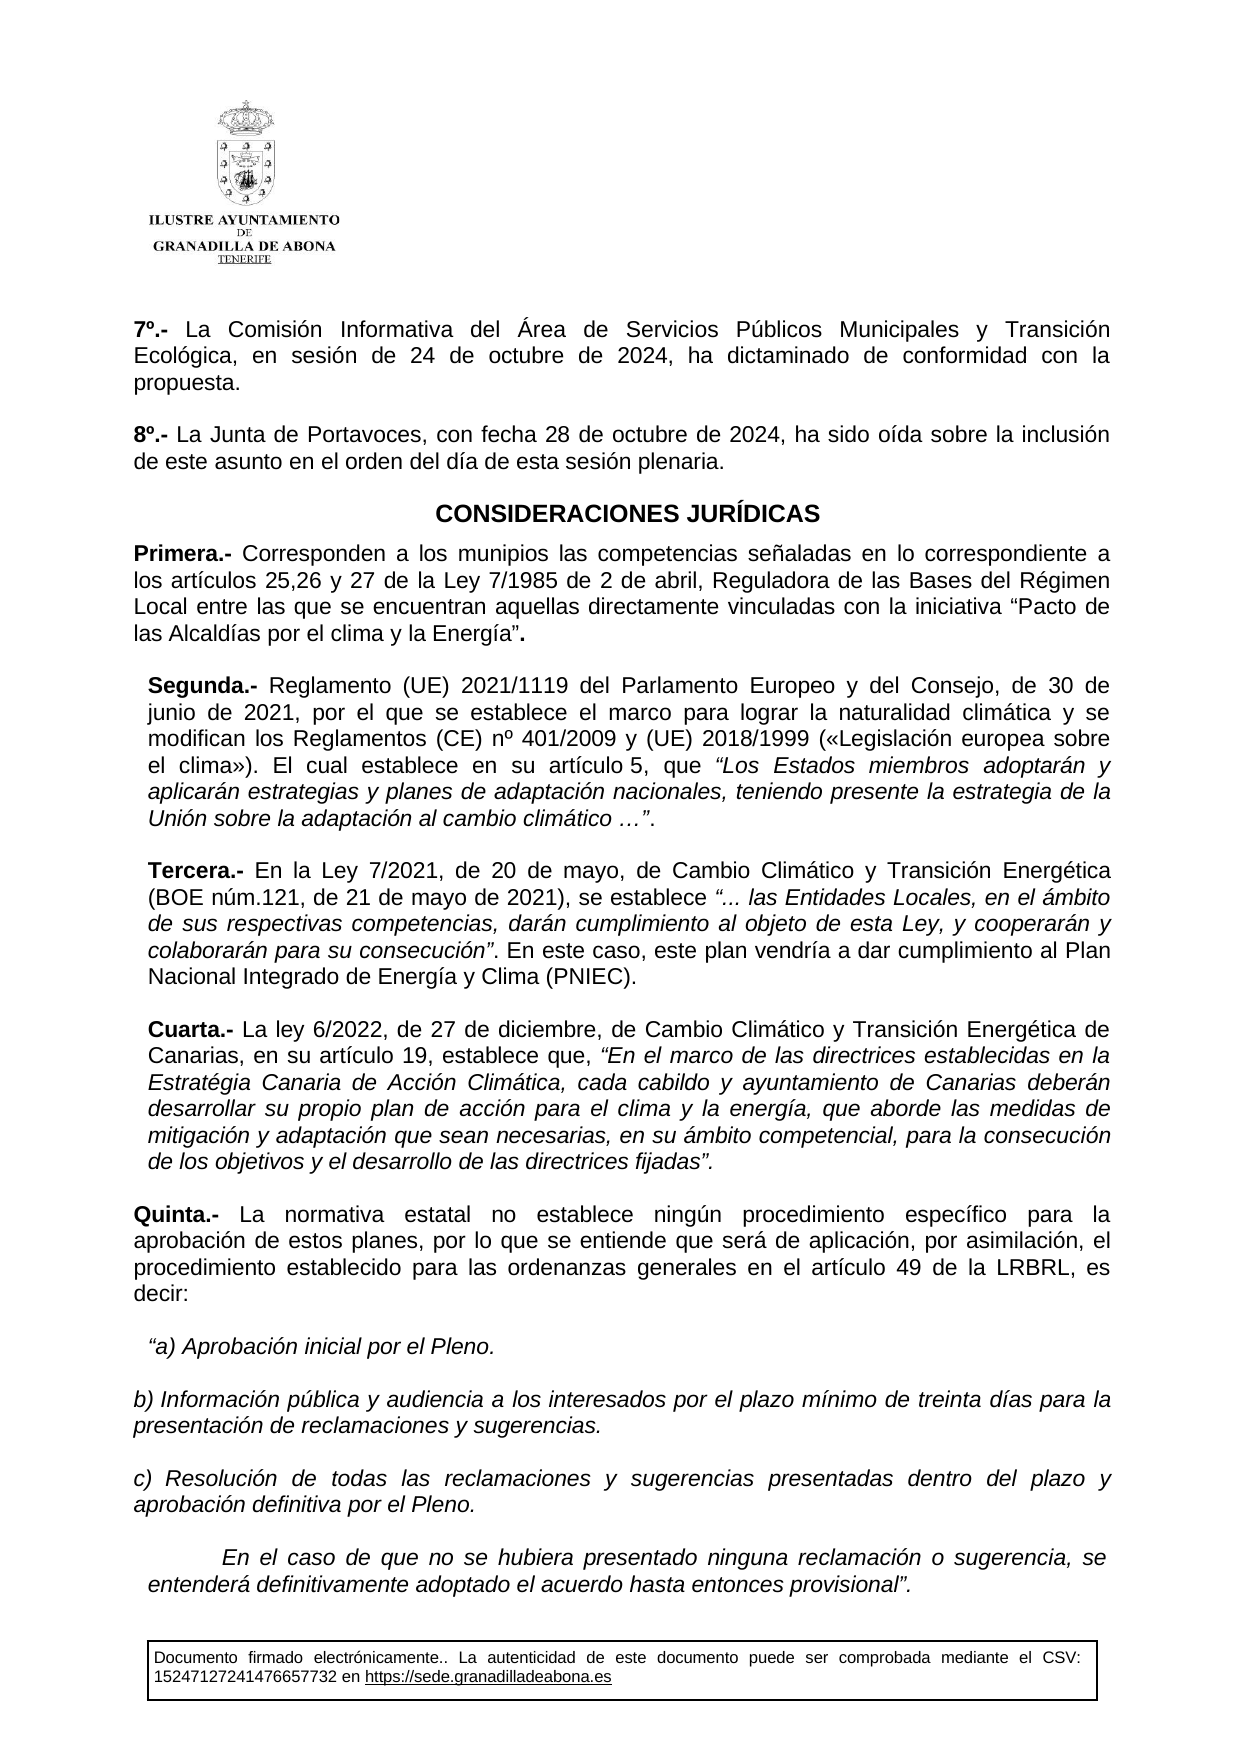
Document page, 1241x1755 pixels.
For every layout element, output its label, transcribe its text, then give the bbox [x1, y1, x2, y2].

text Cuarta.- La ley 6/2022, de 27 de diciembre, de Cambio Climático y Transición Energética de Canarias, en su artículo 19, establece que, “En el marco de las directrices establecidas en la Estratégia Canaria de Acción Climática, cada cabildo y ayuntamiento de Canarias deberán desarrollar su propio plan de acción para el clima y la energía, que aborde las medidas de mitigación y adaptación que sean necesarias, en su ámbito competencial, para la consecución de los objetivos y el desarrollo de las directrices fijadas”. [148, 1016, 1111, 1174]
list Información pública y audiencia a los interesados por el plazo mínimo de treinta días para la presentación de reclamaciones y sugerencias. [133, 1386, 1111, 1438]
text CONSIDERACIONES JURÍDICAS [435, 499, 1122, 528]
text Segunda.- Reglamento (UE) 2021/1119 del Parlamento Europeo y del Consejo, de 30 de junio de 2021, por el que se establece el marco para lograr la naturalidad climática y se modifican los Reglamentos (CE) nº 401/2009 y (UE) 2018/1999 («Legislación europea sobre el clima»). El cual establece en su artículo 5, que “Los Estados miembros adoptarán y aplicarán estrategias y planes de adaptación nacionales, teniendo presente la estrategia de la Unión sobre la adaptación al cambio climático …”. [148, 672, 1111, 831]
text Primera.- Corresponden a los munipios las competencias señaladas en lo correspondiente a los artículos 25,26 y 27 de la Ley 7/1985 de 2 de abril, Reguladora de las Bases del Régimen Local entre las que se encuentran aquellas directamente vinculadas con la iniciativa “Pacto de las Alcaldías por el clima y la Energía”. [133, 540, 1111, 646]
text Quinta.- La normativa estatal no establece ningún procedimiento específico para la aprobación de estos planes, por lo que se entiende que será de aplicación, por asimilación, el procedimiento establecido para las ordenanzas generales en el artículo 49 de la LRBRL, es decir: [133, 1201, 1111, 1307]
list Resolución de todas las reclamaciones y sugerencias presentadas dentro del plazo y aprobación definitiva por el Pleno. [133, 1465, 1111, 1518]
text Tercera.- En la Ley 7/2021, de 20 de mayo, de Cambio Climático y Transición Energética (BOE núm.121, de 21 de mayo de 2021), se establece “... las Entidades Locales, en el ámbito de sus respectivas competencias, darán cumplimiento al objeto de esta Ley, y cooperarán y colaborarán para su consecución”. En este caso, este plan vendría a dar cumplimiento al Plan Nacional Integrado de Energía y Clima (PNIEC). [148, 857, 1111, 989]
text 7º.- La Comisión Informativa del Área de Servicios Públicos Municipales y Transición Ecológica, en sesión de 24 de octubre de 2024, ha dictaminado de conformidad con la propuesta. [133, 316, 1111, 395]
text 8º.- La Junta de Portavoces, con fecha 28 de octubre de 2024, ha sido oída sobre la inclusión de este asunto en el orden del día de esta sesión plenaria. [133, 421, 1111, 474]
text En el caso de que no se hubiera presentado ninguna reclamación o sugerencia, se entenderá definitivamente adoptado el acuerdo hasta entonces provisional”. [148, 1544, 1111, 1597]
text “a) Aprobación inicial por el Pleno. [148, 1333, 1122, 1359]
